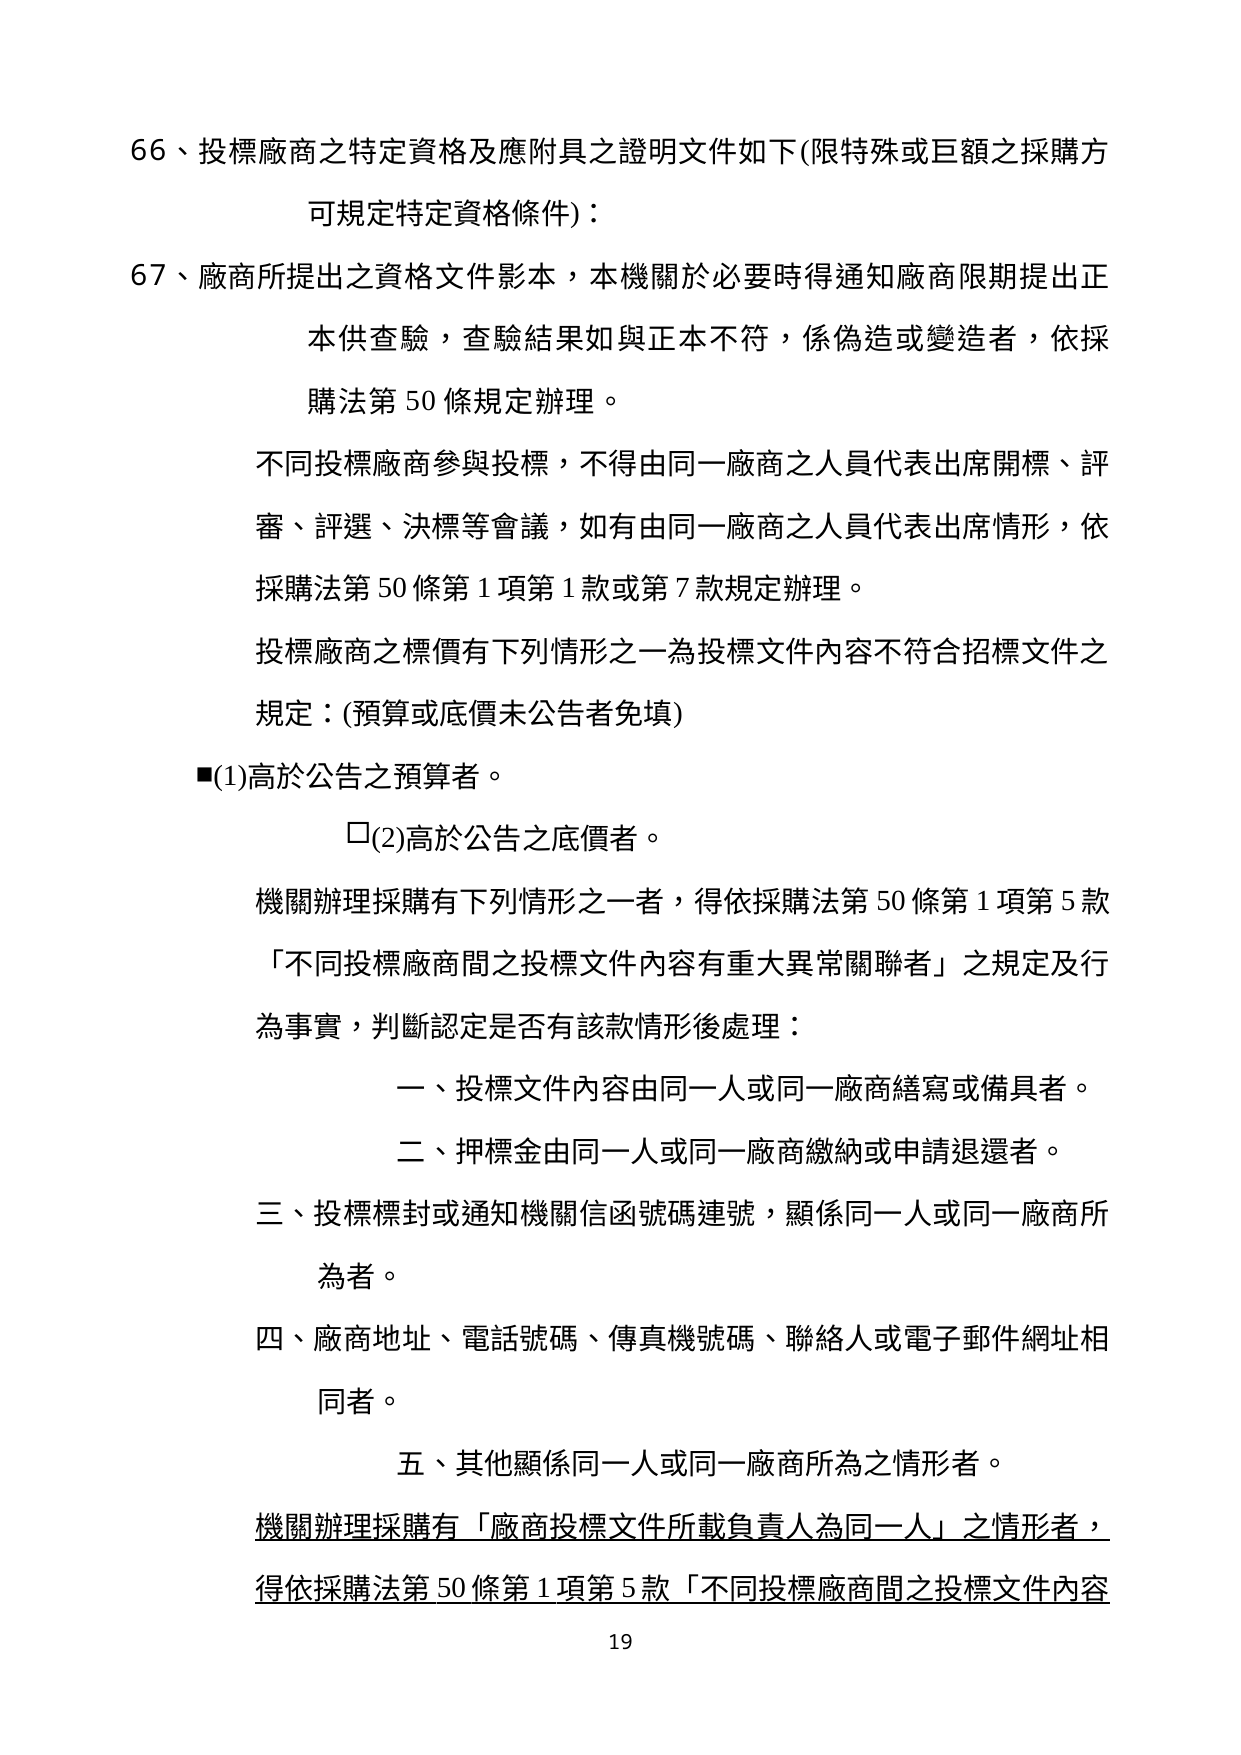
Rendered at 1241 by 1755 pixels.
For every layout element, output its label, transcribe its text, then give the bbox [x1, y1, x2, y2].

text 得依採購法第50條第1項第5款「不同投標廠商間之投標文件內容 [255, 1541, 1110, 1602]
text 五、其他顯係同一人或同一廠商所為之情形者。 [397, 1420, 1110, 1483]
text [255, 1604, 1110, 1608]
text 一、投標文件內容由同一人或同一廠商繕寫或備具者。 [397, 1045, 1110, 1108]
text 機關辦理採購有下列情形之一者，得依採購法第50條第1項第5款「不同投標廠商間之投標文件內容有重大異常關聯者」之規定及行為事實，判斷認定是否有該款情形後處理： [255, 858, 1110, 1045]
text 三、投標標封或通知機關信函號碼連號，顯係同一人或同一廠商所為者。 [255, 1170, 1110, 1295]
text 四、廠商地址、電話號碼、傳真機號碼、聯絡人或電子郵件網址相同者。 [255, 1295, 1110, 1420]
list 投標廠商之特定資格及應附具之證明文件如下(限特殊或巨額之採購方可規定特定資格條件)： [130, 108, 1110, 233]
text 二、押標金由同一人或同一廠商繳納或申請退還者。 [397, 1108, 1110, 1170]
text 投標廠商之標價有下列情形之一為投標文件內容不符合招標文件之規定：(預算或底價未公告者免填) [255, 608, 1110, 733]
text ■(1)高於公告之預算者。 [130, 733, 1110, 795]
text 機關辦理採購有「廠商投標文件所載負責人為同一人」之情形者， [255, 1483, 1110, 1539]
text (2)高於公告之底價者。 [287, 795, 1110, 858]
text 不同投標廠商參與投標，不得由同一廠商之人員代表出席開標、評審、評選、決標等會議，如有由同一廠商之人員代表出席情形，依採購法第50條第1項第1款或第7款規定辦理。 [255, 420, 1110, 608]
list 廠商所提出之資格文件影本，本機關於必要時得通知廠商限期提出正本供查驗，查驗結果如與正本不符，係偽造或變造者，依採購法第50條規定辦理。 [130, 233, 1110, 420]
